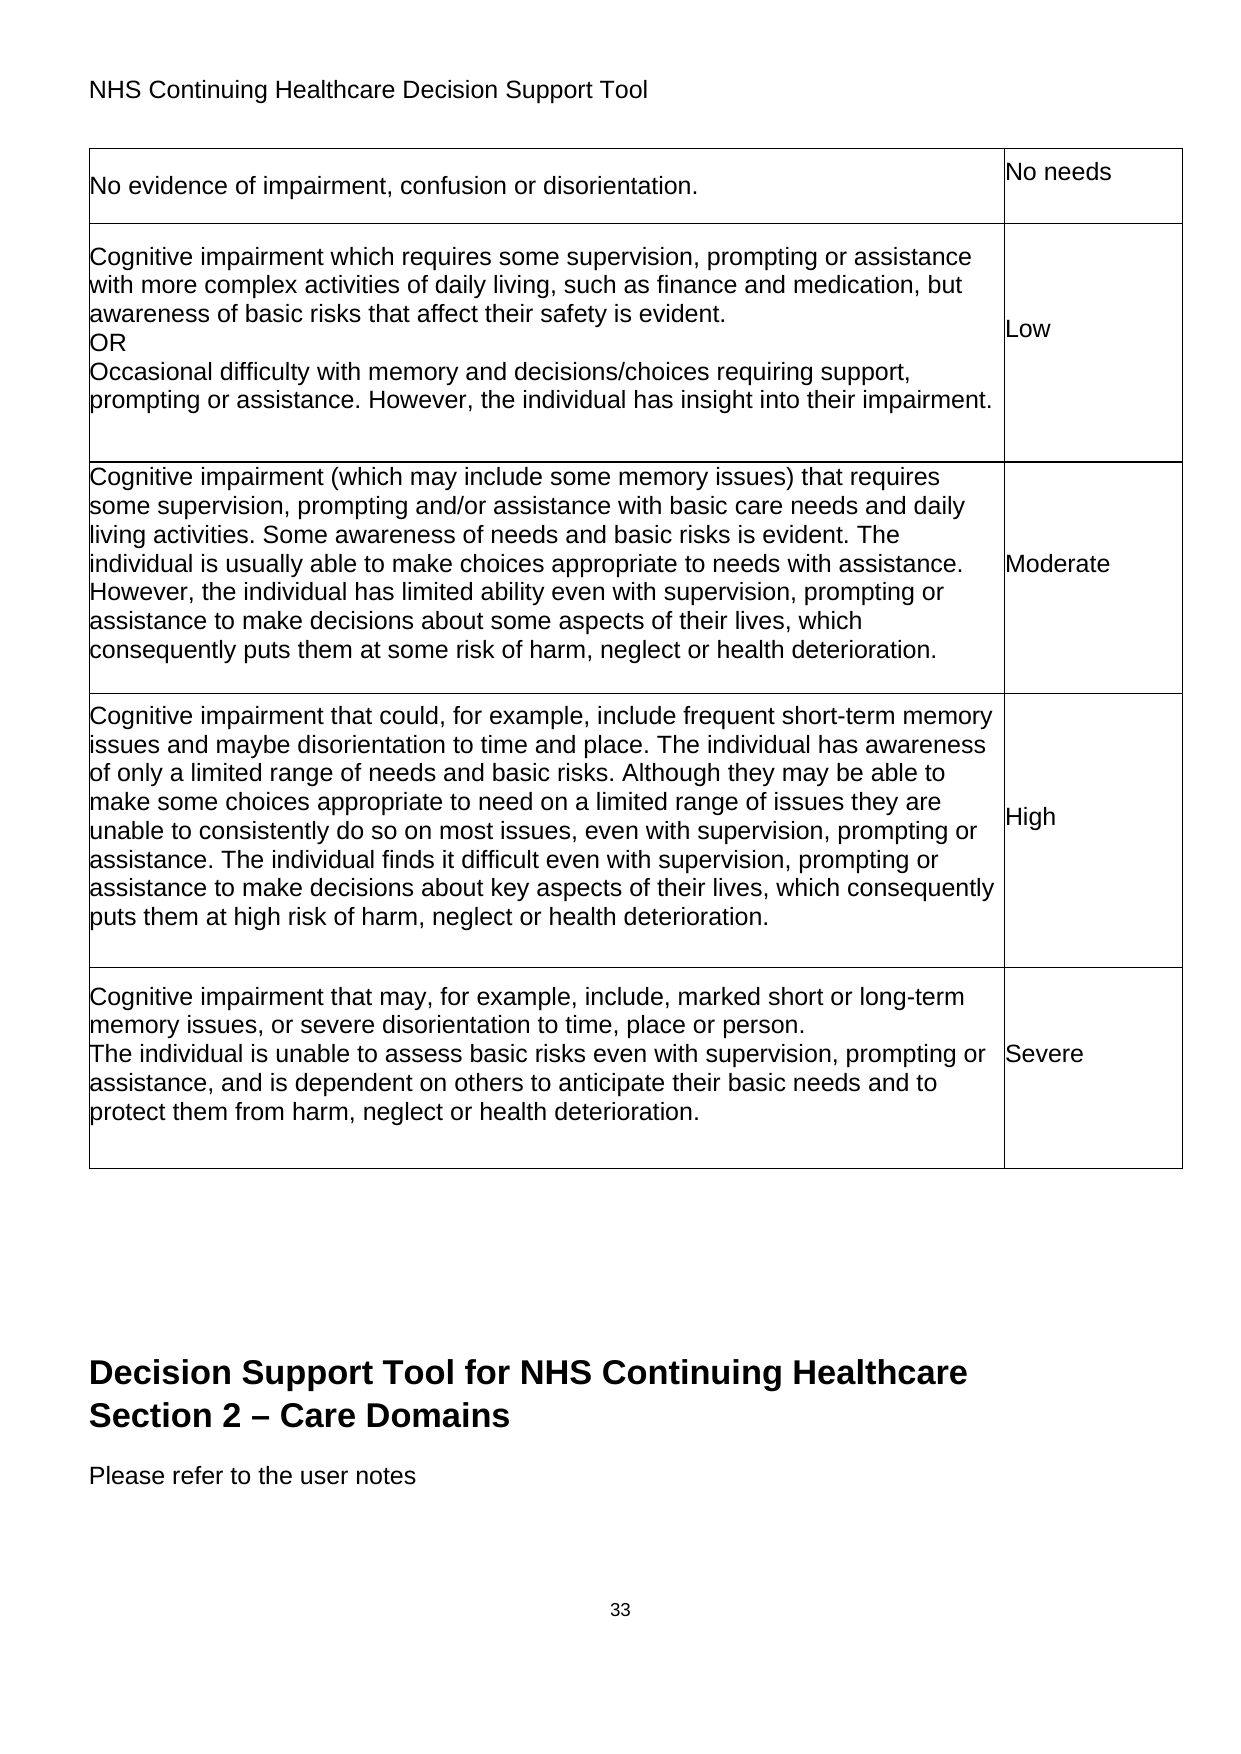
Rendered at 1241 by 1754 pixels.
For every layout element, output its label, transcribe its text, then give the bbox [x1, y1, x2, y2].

table_cell Cognitive impairment (which may include some memory issues) that requires some supervision, prompting and/or assistance with basic care needs and daily living activities. Some awareness of needs and basic risks is evident. The individual is usually able to make choices appropriate to needs with assistance. However, the individual has limited ability even with supervision, prompting or assistance to make decisions about some aspects of their lives, which consequently puts them at some risk of harm, neglect or health deterioration. [90, 463, 1004, 692]
table_cell Low [1005, 224, 1182, 461]
table_cell High [1005, 694, 1182, 967]
text Please refer to the user notes [89, 1461, 1152, 1489]
table_cell Cognitive impairment that may, for example, include, marked short or long-term memory issues, or severe disorientation to time, place or person. The individual is unable to assess basic risks even with supervision, prompting or assistance, and is dependent on others to anticipate their basic needs and to protect them from harm, neglect or health deterioration. [90, 968, 1004, 1167]
table_cell No needs [1005, 149, 1182, 222]
table_cell Severe [1005, 968, 1182, 1167]
subtitle Decision Support Tool for NHS Continuing Healthcare Section 2 – Care Domains [89, 1350, 1152, 1436]
table_cell Cognitive impairment which requires some supervision, prompting or assistance with more complex activities of daily living, such as finance and medication, but awareness of basic risks that affect their safety is evident. OR Occasional difficulty with memory and decisions/choices requiring support, prompting or assistance. However, the individual has insight into their impairment. [90, 224, 1004, 461]
table_cell Cognitive impairment that could, for example, include frequent short-term memory issues and maybe disorientation to time and place. The individual has awareness of only a limited range of needs and basic risks. Although they may be able to make some choices appropriate to need on a limited range of issues they are unable to consistently do so on most issues, even with supervision, prompting or assistance. The individual finds it difficult even with supervision, prompting or assistance to make decisions about key aspects of their lives, which consequently puts them at high risk of harm, neglect or health deterioration. [90, 694, 1004, 967]
table_cell Moderate [1005, 463, 1182, 692]
table_cell No evidence of impairment, confusion or disorientation. [90, 149, 1004, 222]
